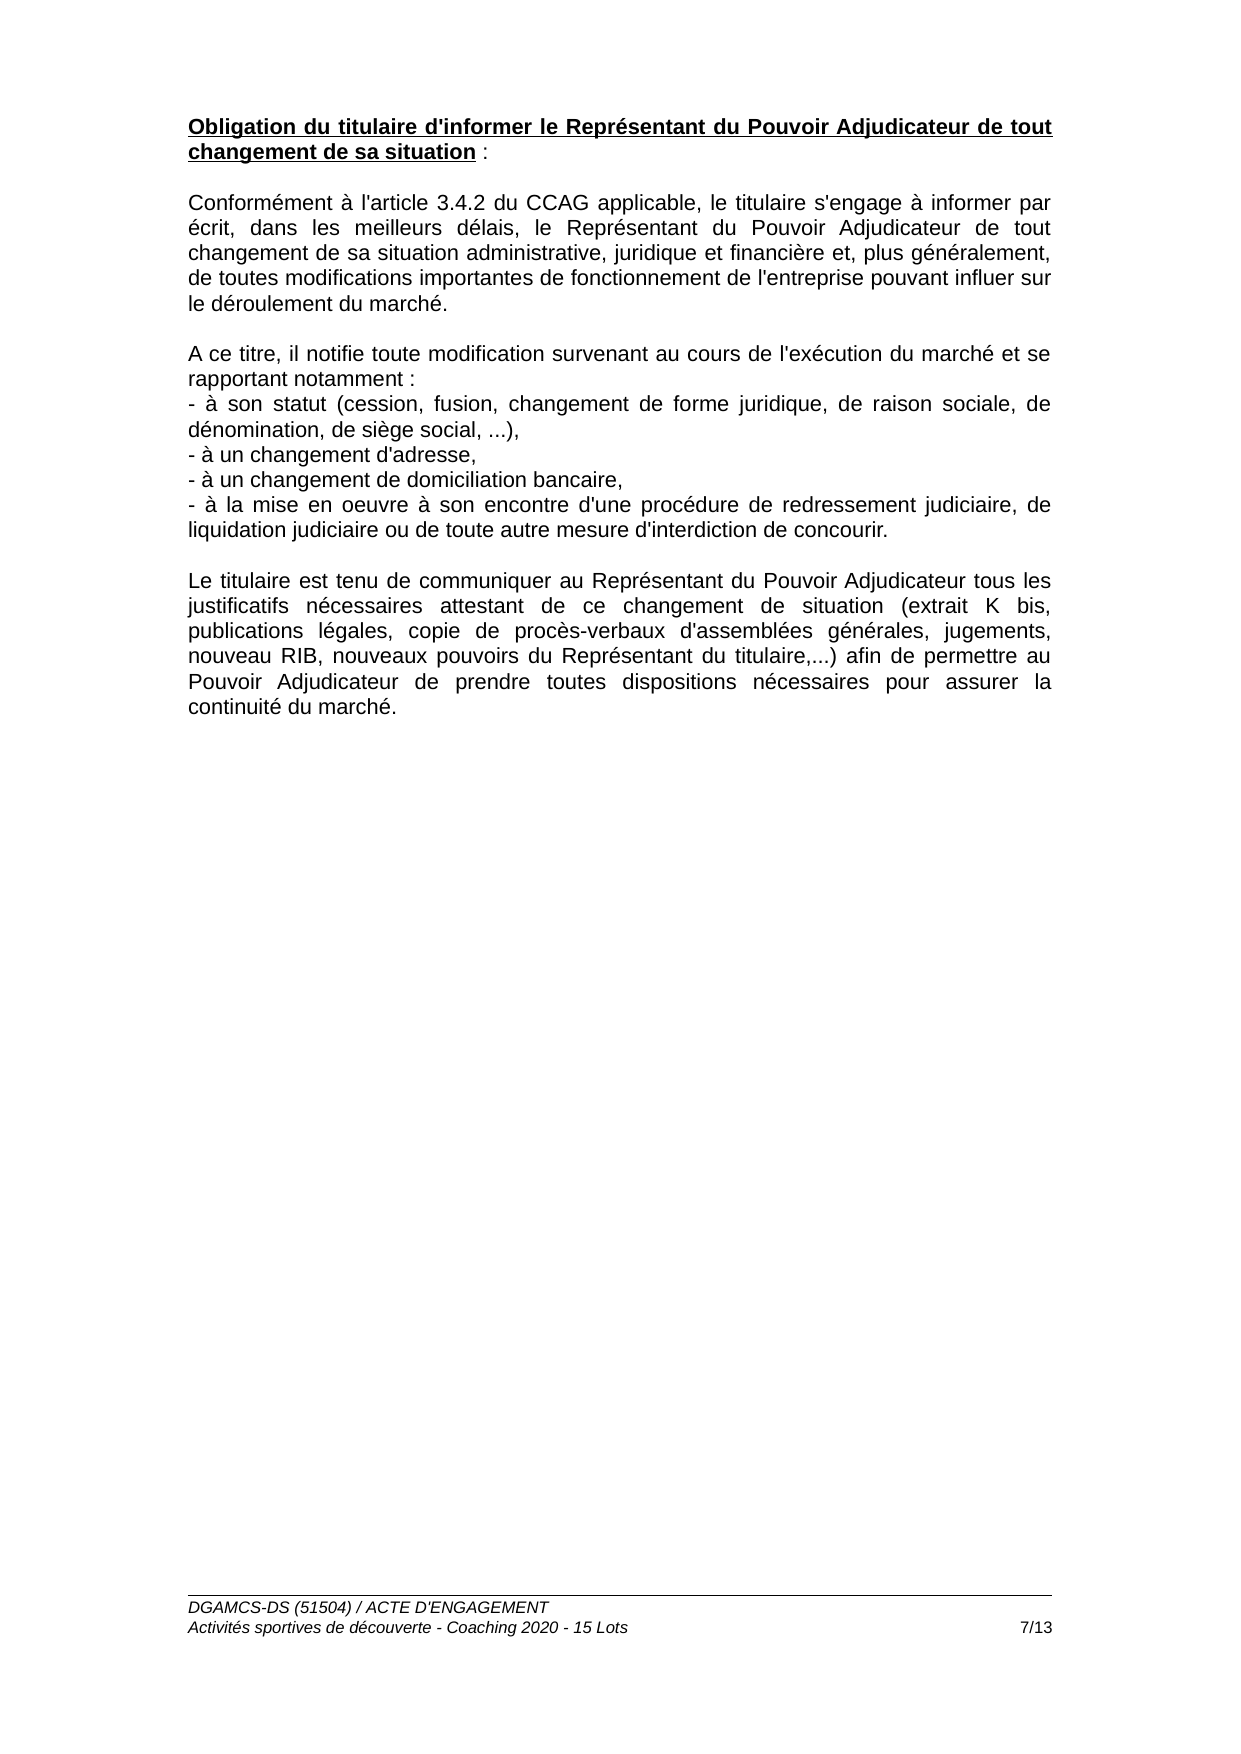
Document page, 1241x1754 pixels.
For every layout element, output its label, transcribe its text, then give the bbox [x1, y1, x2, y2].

text Conformément à l'article 3.4.2 du CCAG applicable, le titulaire s'engage à informer par écrit, dans les meilleurs délais, le Représentant du Pouvoir Adjudicateur de tout changement de sa situation administrative, juridique et financière et, plus généralement, de toutes modifications importantes de fonctionnement de l'entreprise pouvant influer sur le déroulement du marché. [188, 189, 1052, 316]
text - à un changement de domiciliation bancaire, [188, 467, 1052, 492]
text - à la mise en oeuvre à son encontre d'une procédure de redressement judiciaire, de liquidation judiciaire ou de toute autre mesure d'interdiction de concourir. [188, 492, 1052, 542]
text changement de sa situation : [188, 137, 1052, 164]
text Obligation du titulaire d'informer le Représentant du Pouvoir Adjudicateur de tout [188, 114, 1052, 136]
text A ce titre, il notifie toute modification survenant au cours de l'exécution du marché et se rapportant notamment : [188, 341, 1052, 391]
text Le titulaire est tenu de communiquer au Représentant du Pouvoir Adjudicateur tous les justificatifs nécessaires attestant de ce changement de situation (extrait K bis, publications légales, copie de procès-verbaux d'assemblées générales, jugements, nouveau RIB, nouveaux pouvoirs du Représentant du titulaire,...) afin de permettre au Pouvoir Adjudicateur de prendre toutes dispositions nécessaires pour assurer la continuité du marché. [188, 568, 1052, 719]
text - à un changement d'adresse, [188, 442, 1052, 467]
text - à son statut (cession, fusion, changement de forme juridique, de raison sociale, de dénomination, de siège social, ...), [188, 391, 1052, 442]
